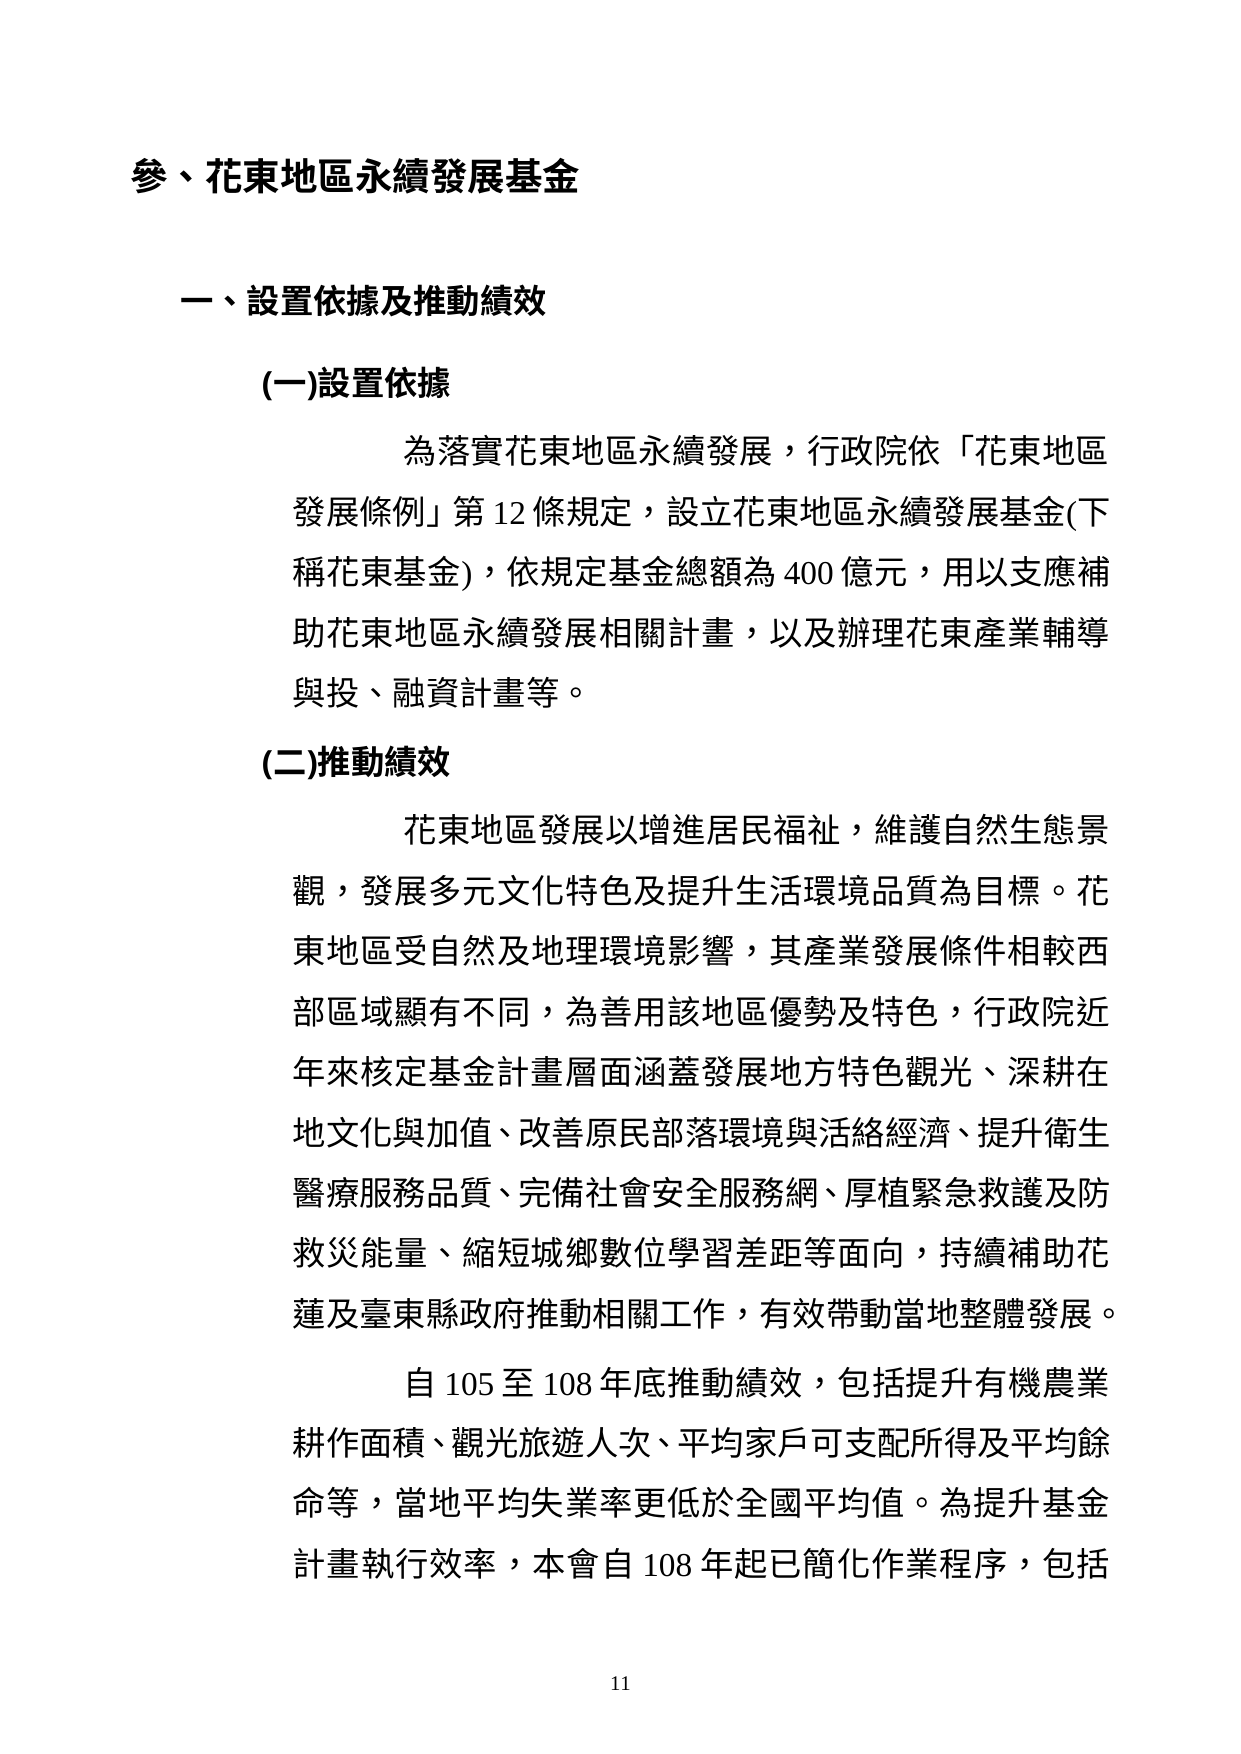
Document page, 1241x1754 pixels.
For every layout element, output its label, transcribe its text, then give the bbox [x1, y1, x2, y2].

text 花東地區發展以增進居民福祉，維護自然生態景觀，發展多元文化特色及提升生活環境品質為目標。花東地區受自然及地理環境影響，其產業發展條件相較西部區域顯有不同，為善用該地區優勢及特色，行政院近年來核定基金計畫層面涵蓋發展地方特色觀光、深耕在地文化與加值、改善原民部落環境與活絡經濟、提升衛生醫療服務品質、完備社會安全服務網、厚植緊急救護及防救災能量、縮短城鄉數位學習差距等面向，持續補助花蓮及臺東縣政府推動相關工作，有效帶動當地整體發展。 [292, 794, 1110, 1338]
text (二)推動績效 [262, 726, 1110, 786]
text 參、花東地區永續發展基金 [130, 142, 1110, 203]
text (一)設置依據 [262, 347, 1110, 407]
text 為落實花東地區永續發展，行政院依「花東地區發展條例」第12條規定，設立花東地區永續發展基金(下稱花東基金)，依規定基金總額為400億元，用以支應補助花東地區永續發展相關計畫，以及辦理花東產業輔導與投、融資計畫等。 [292, 415, 1110, 717]
text 一、設置依據及推動績效 [180, 265, 1110, 326]
text 自105至108年底推動績效，包括提升有機農業耕作面積、觀光旅遊人次、平均家戶可支配所得及平均餘命等，當地平均失業率更低於全國平均值。為提升基金計畫執行效率，本會自108年起已簡化作業程序，包括取消中央主管部會15%配合款、簡化計畫審查及管考作業程序、取消基金投資門檻等，讓基金能更有效率執行；另為有效回應基層民意之建設需求，亦增加鄉鎮公所提案機制，落實政府設置基金照顧居民之美意。 [292, 1347, 1110, 1588]
